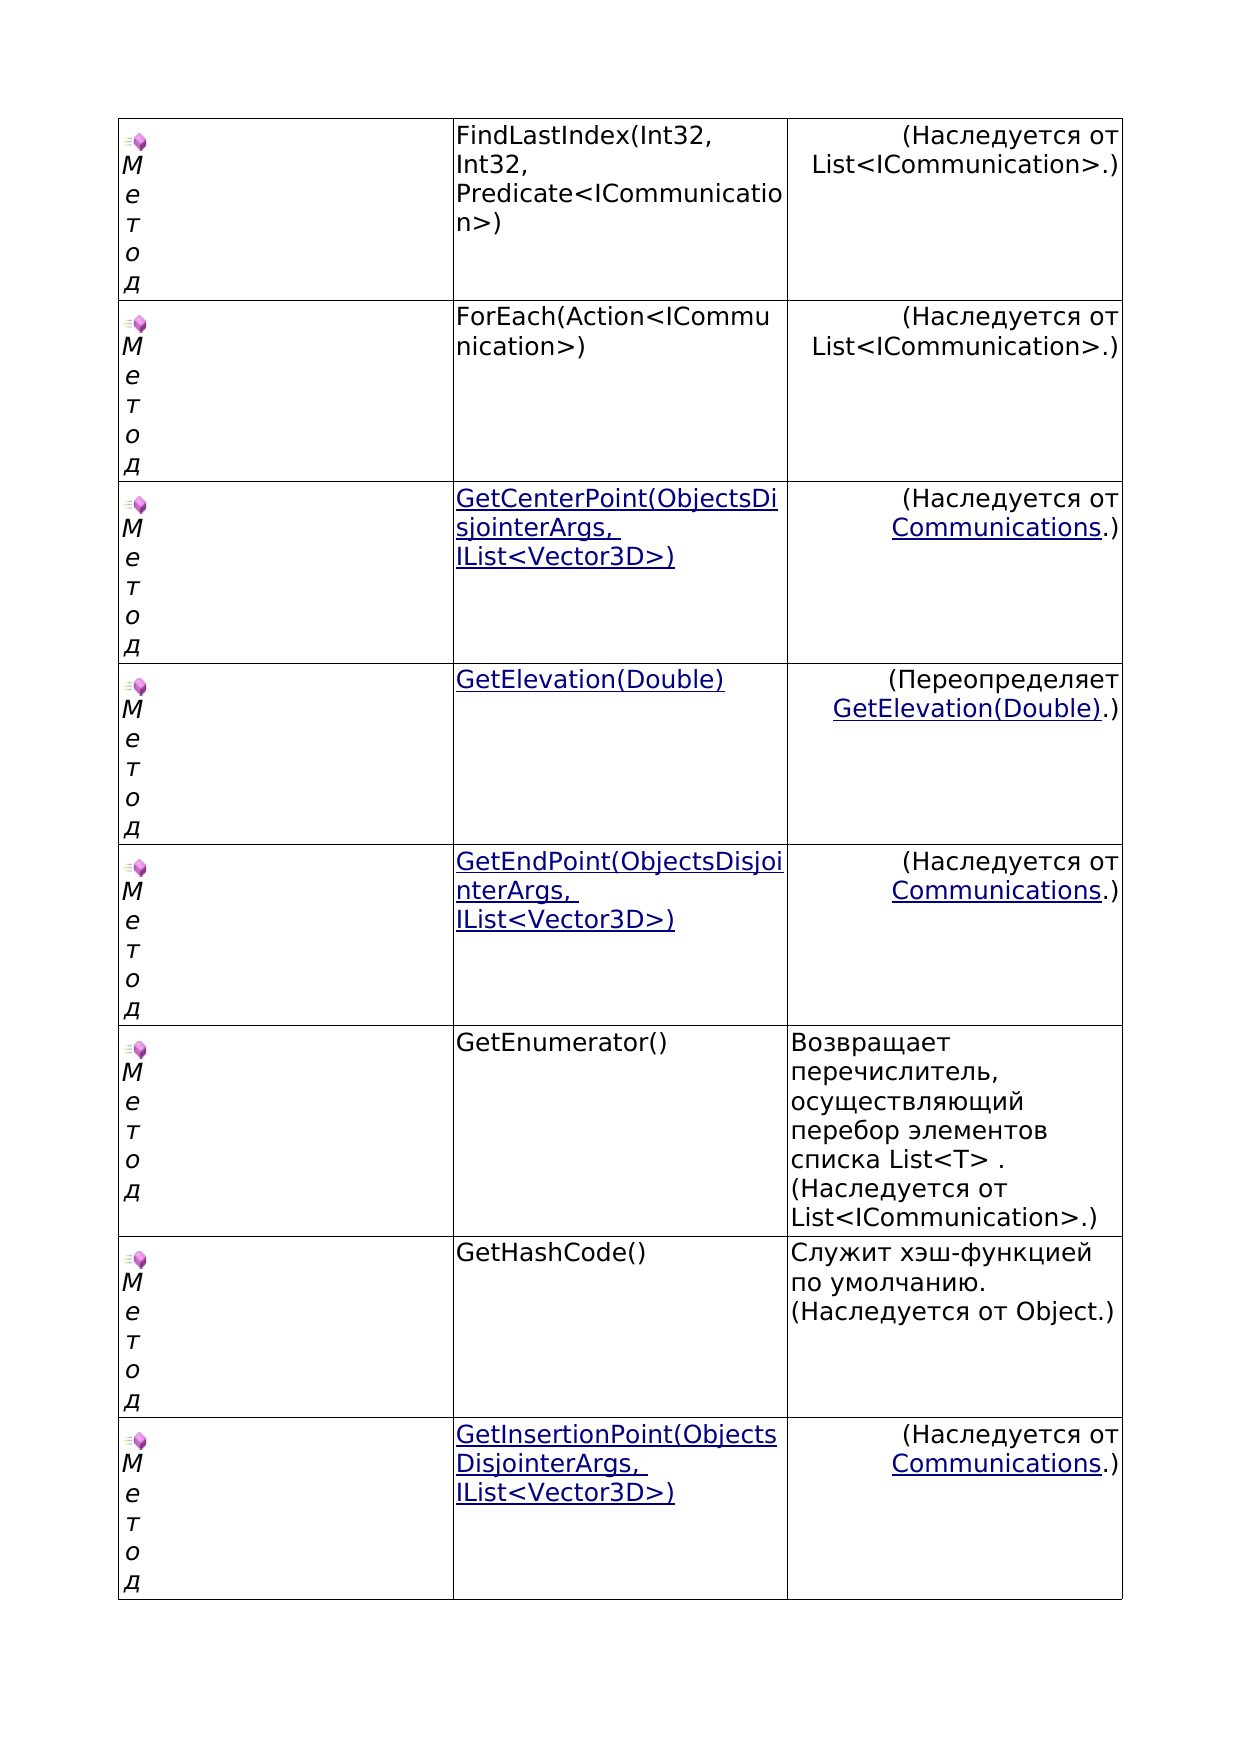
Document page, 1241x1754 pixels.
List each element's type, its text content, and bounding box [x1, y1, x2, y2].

picture [121, 1432, 147, 1450]
picture [121, 859, 147, 877]
table_cell [119, 119, 453, 299]
table_cell GetElevation(Double) [454, 664, 787, 844]
table_cell [119, 1237, 453, 1417]
table_cell GetEnumerator() [454, 1026, 787, 1236]
table_cell Служит хэш-функцией по умолчанию. (Наследуется от Object.) [788, 1237, 1122, 1417]
table_cell Возвращает перечислитель, осуществляющий перебор элементов списка List<T> . (Наследуется от List<ICommunication>.) [788, 1026, 1122, 1236]
table_cell ForEach(Action<ICommunication>) [454, 301, 787, 481]
table_cell GetInsertionPoint(ObjectsDisjointerArgs, IList<Vector3D>) [454, 1418, 787, 1598]
table_cell FindLastIndex(Int32, Int32, Predicate<ICommunication>) [454, 119, 787, 299]
table_cell GetCenterPoint(ObjectsDisjointerArgs, IList<Vector3D>) [454, 482, 787, 662]
table_cell [119, 845, 453, 1025]
table_cell (Наследуется от Communications.) [788, 845, 1122, 1025]
picture [121, 315, 147, 333]
table_cell [119, 1418, 453, 1598]
table_cell [119, 482, 453, 662]
picture [121, 496, 147, 514]
picture [121, 1251, 147, 1269]
table_cell GetHashCode() [454, 1237, 787, 1417]
table_cell [119, 1026, 453, 1236]
table_cell (Наследуется от Communications.) [788, 1418, 1122, 1598]
table_cell (Переопределяет GetElevation(Double).) [788, 664, 1122, 844]
table_cell (Наследуется от List<ICommunication>.) [788, 119, 1122, 299]
picture [121, 1041, 147, 1059]
picture [121, 133, 147, 151]
table_cell (Наследуется от Communications.) [788, 482, 1122, 662]
table_cell GetEndPoint(ObjectsDisjointerArgs, IList<Vector3D>) [454, 845, 787, 1025]
picture [121, 678, 147, 696]
table_cell (Наследуется от List<ICommunication>.) [788, 301, 1122, 481]
table_cell [119, 664, 453, 844]
table_cell [119, 301, 453, 481]
